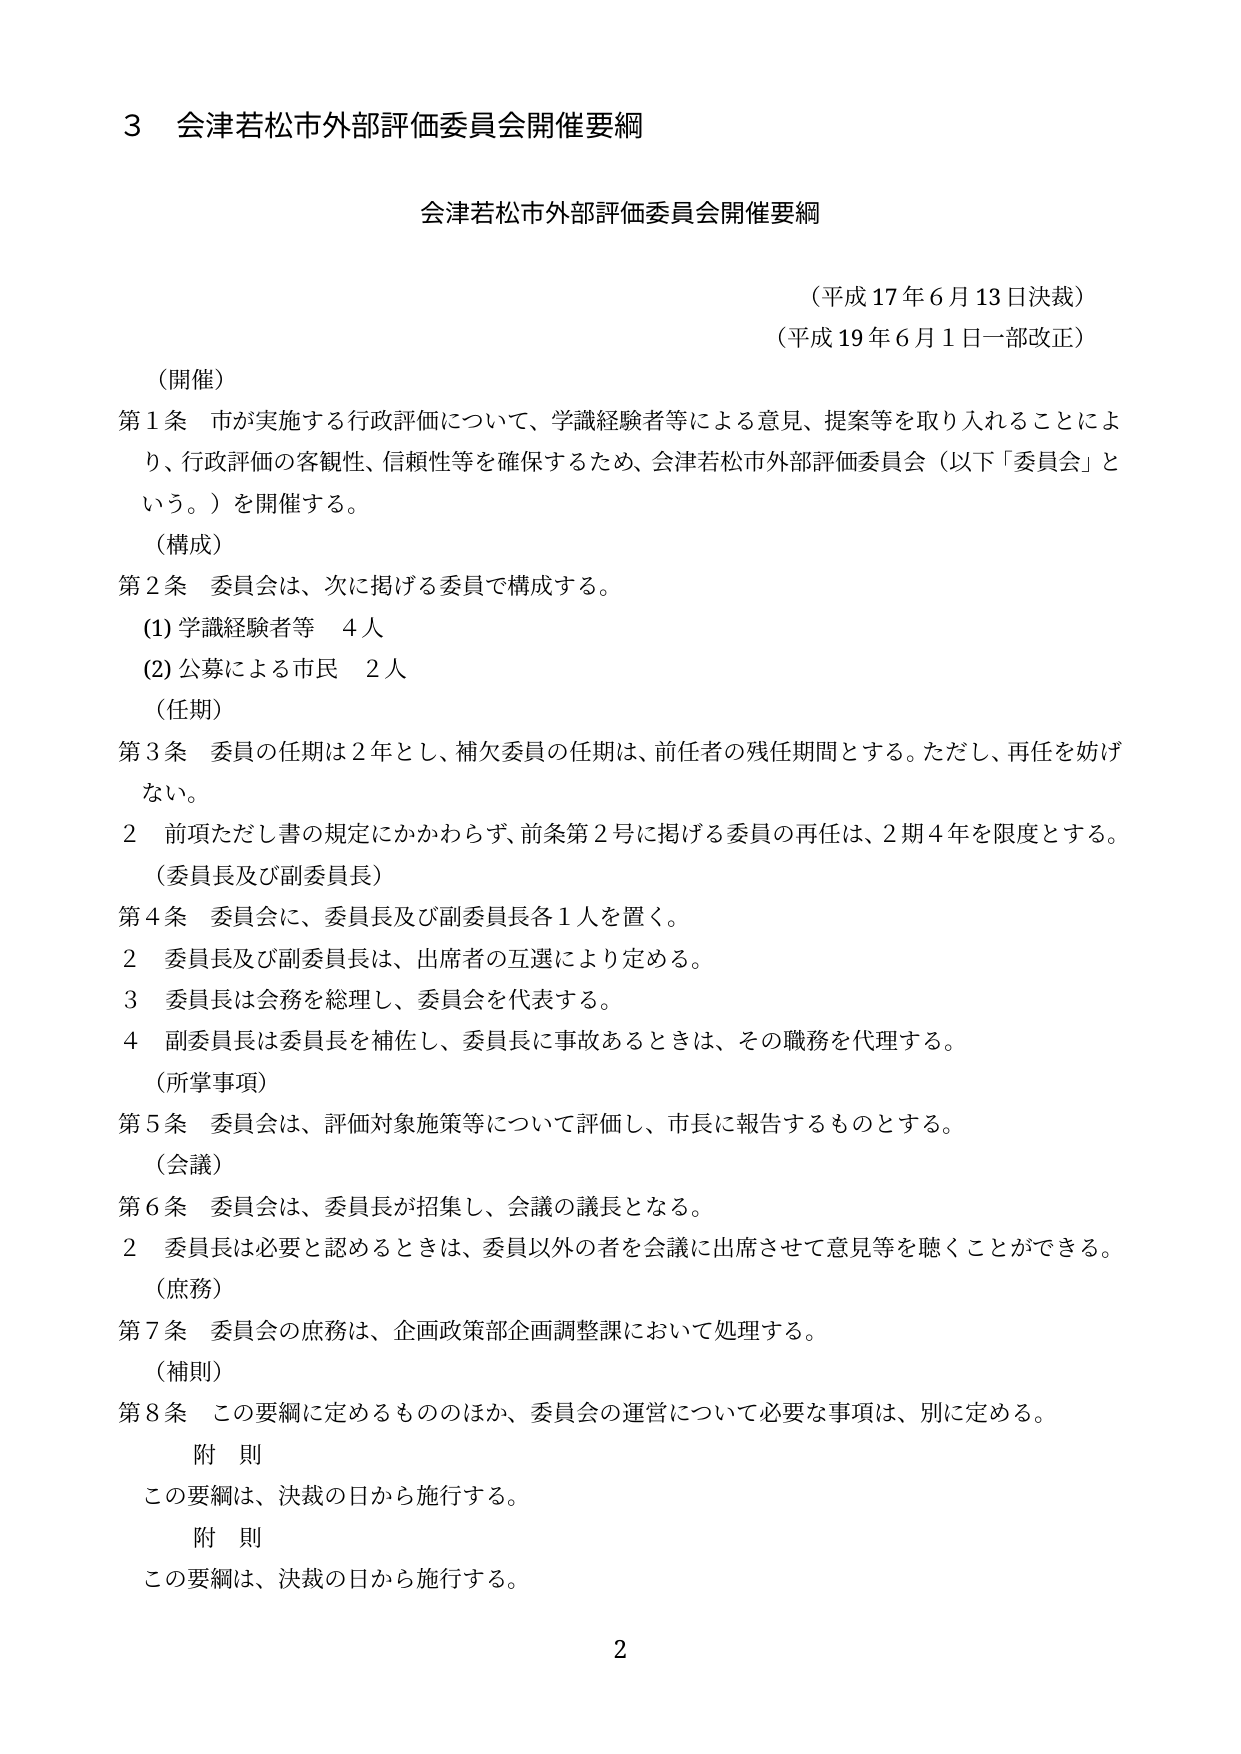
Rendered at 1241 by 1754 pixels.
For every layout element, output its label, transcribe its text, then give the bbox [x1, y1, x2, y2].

text ２ 委員長は必要と認めるときは、委員以外の者を会議に出席させて意見等を聴くことができる。 [118, 1223, 1122, 1265]
text ４ 副委員長は委員長を補佐し、委員長に事故あるときは、その職務を代理する。 [119, 1017, 1122, 1058]
text 第８条 この要綱に定めるもののほか、委員会の運営について必要な事項は、別に定める。 [118, 1389, 1122, 1430]
text （委員長及び副委員長） [143, 851, 1122, 893]
text (2) 公募による市民 ２人 [143, 644, 1122, 686]
text （任期） [143, 686, 1122, 727]
text （会議） [143, 1141, 1122, 1182]
text ２ 委員長及び副委員長は、出席者の互選により定める。 [118, 934, 1122, 975]
text （平成19年６月１日一部改正） [118, 314, 1097, 355]
text 第６条 委員会は、委員長が招集し、会議の議長となる。 [118, 1182, 1122, 1223]
text 第５条 委員会は、評価対象施策等について評価し、市長に報告するものとする。 [118, 1099, 1122, 1141]
text 第７条 委員会の庶務は、企画政策部企画調整課において処理する。 [118, 1306, 1122, 1347]
text （構成） [143, 520, 1122, 562]
text （所掌事項） [143, 1058, 1122, 1099]
text （平成17年６月13日決裁） [118, 272, 1097, 314]
text （補則） [143, 1347, 1122, 1389]
text ３ 委員長は会務を総理し、委員会を代表する。 [119, 975, 1122, 1017]
text （庶務） [143, 1265, 1122, 1306]
text この要綱は、決裁の日から施行する。 [118, 1554, 1122, 1596]
text ２ 前項ただし書の規定にかかわらず、前条第２号に掲げる委員の再任は、２期４年を限度とする。 [118, 810, 1122, 851]
text 会津若松市外部評価委員会開催要綱 [118, 189, 1122, 231]
text ３ 会津若松市外部評価委員会開催要綱 [118, 100, 1122, 145]
text 第３条 委員の任期は２年とし、補欠委員の任期は、前任者の残任期間とする。ただし、再任を妨げない。 [118, 727, 1122, 810]
text 附 則 [193, 1430, 1122, 1472]
text この要綱は、決裁の日から施行する。 [118, 1472, 1122, 1513]
text 第２条 委員会は、次に掲げる委員で構成する。 [118, 562, 1122, 603]
text 第１条 市が実施する行政評価について、学識経験者等による意見、提案等を取り入れることにより、行政評価の客観性、信頼性等を確保するため、会津若松市外部評価委員会（以下「委員会」という。）を開催する。 [118, 396, 1122, 520]
text 第４条 委員会に、委員長及び副委員長各１人を置く。 [118, 893, 1122, 934]
text 附 則 [193, 1513, 1122, 1554]
text (1) 学識経験者等 ４人 [143, 603, 1122, 644]
text （開催） [146, 355, 1122, 396]
